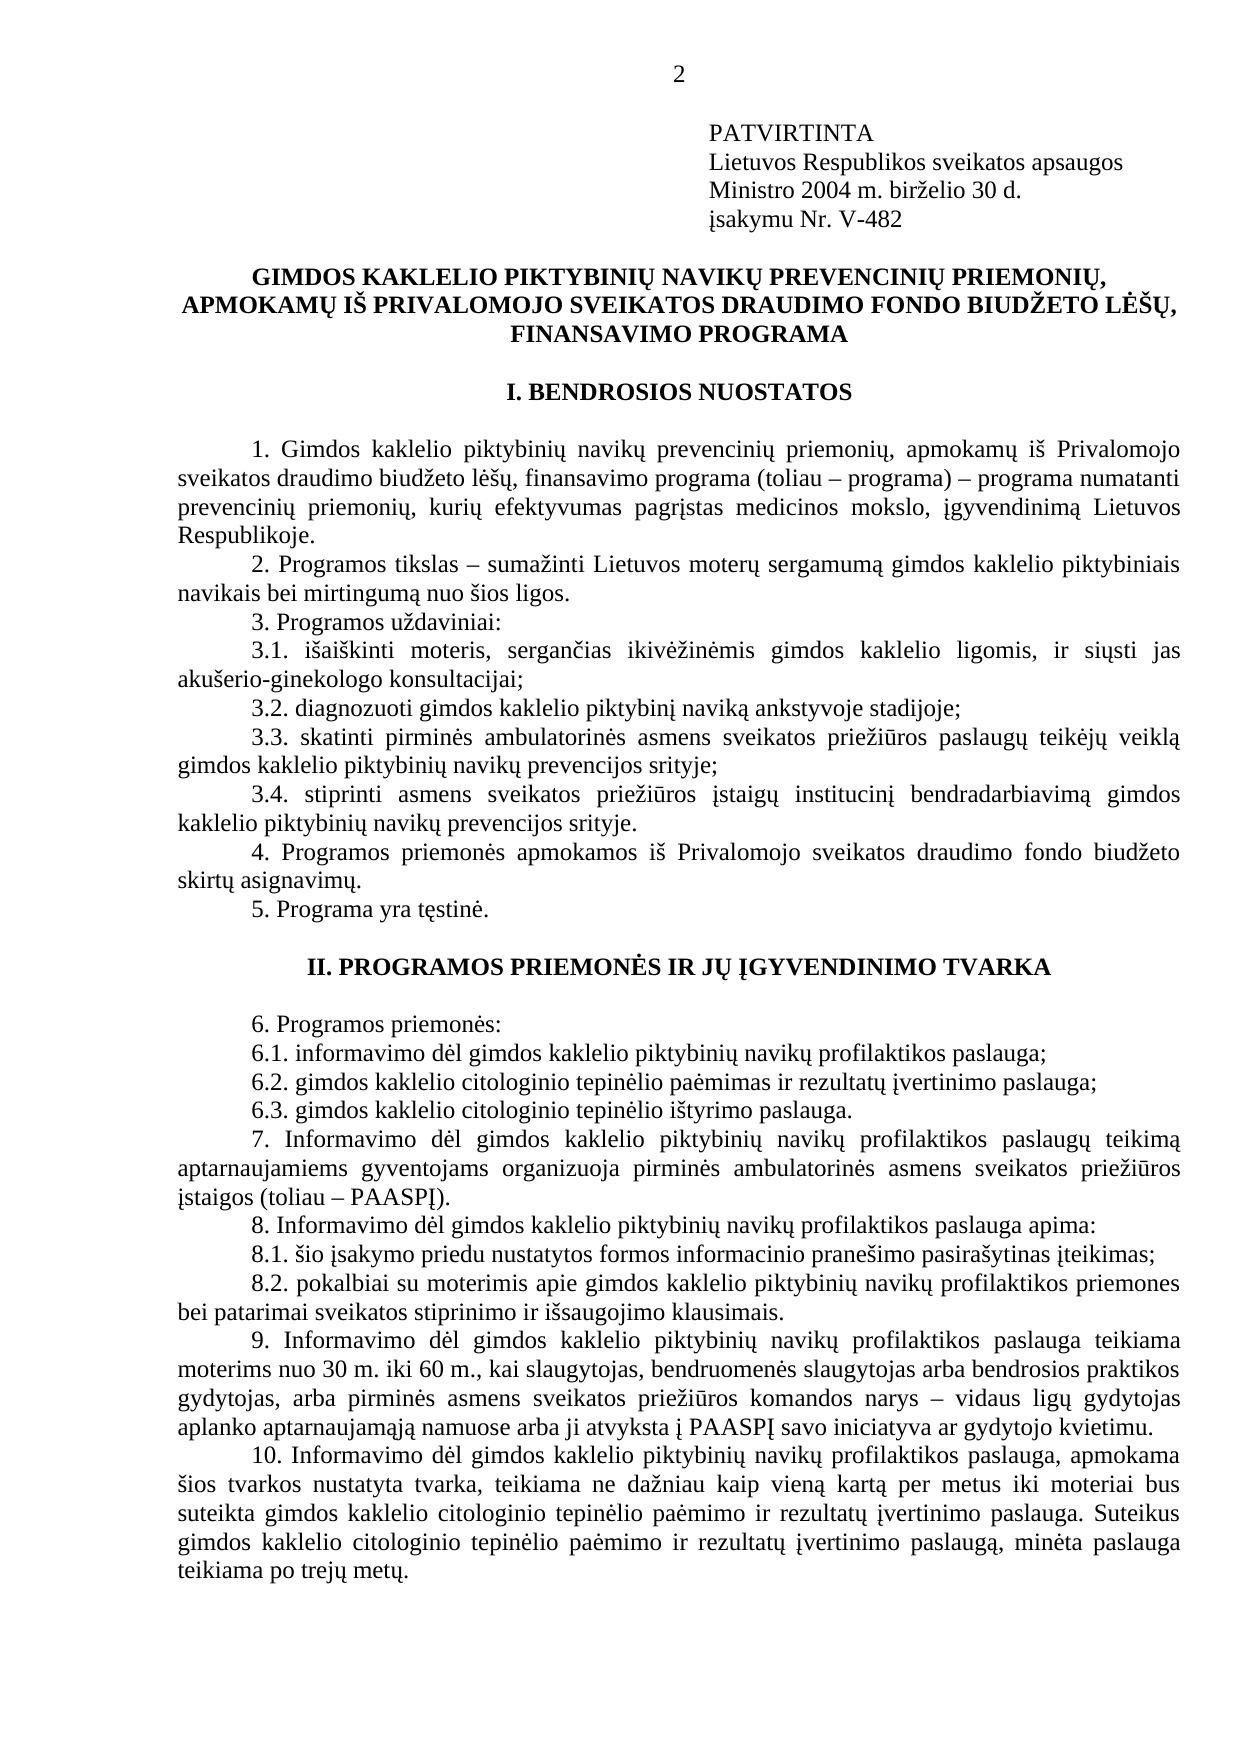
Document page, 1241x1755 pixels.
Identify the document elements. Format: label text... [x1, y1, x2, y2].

text 5. Programa yra tęstinė. [177, 894, 1181, 923]
text 3. Programos uždaviniai: [177, 607, 1181, 636]
text 9. Informavimo dėl gimdos kaklelio piktybinių navikų profilaktikos paslauga teikiama moterims nuo 30 m. iki 60 m., kai slaugytojas, bendruomenės slaugytojas arba bendrosios praktikos gydytojas, arba pirminės asmens sveikatos priežiūros komandos narys – vidaus ligų gydytojas aplanko aptarnaujamąją namuose arba ji atvyksta į PAASPĮ savo iniciatyva ar gydytojo kvietimu. [177, 1326, 1181, 1441]
text 4. Programos priemonės apmokamos iš Privalomojo sveikatos draudimo fondo biudžeto skirtų asignavimų. [177, 837, 1181, 894]
text 8. Informavimo dėl gimdos kaklelio piktybinių navikų profilaktikos paslauga apima: [177, 1211, 1181, 1239]
text 8.1. šio įsakymo priedu nustatytos formos informacinio pranešimo pasirašytinas įteikimas; [177, 1239, 1181, 1268]
text 8.2. pokalbiai su moterimis apie gimdos kaklelio piktybinių navikų profilaktikos priemones bei patarimai sveikatos stiprinimo ir išsaugojimo klausimais. [177, 1268, 1181, 1326]
text PATVIRTINTA [709, 118, 1181, 147]
text Ministro 2004 m. birželio 30 d. [177, 176, 1181, 204]
text 6.3. gimdos kaklelio citologinio tepinėlio ištyrimo paslauga. [177, 1096, 1181, 1124]
text įsakymu Nr. V-482 [177, 204, 1181, 233]
text 3.4. stiprinti asmens sveikatos priežiūros įstaigų institucinį bendradarbiavimą gimdos kaklelio piktybinių navikų prevencijos srityje. [177, 779, 1181, 837]
text 10. Informavimo dėl gimdos kaklelio piktybinių navikų profilaktikos paslauga, apmokama šios tvarkos nustatyta tvarka, teikiama ne dažniau kaip vieną kartą per metus iki moteriai bus suteikta gimdos kaklelio citologinio tepinėlio paėmimo ir rezultatų įvertinimo paslauga. Suteikus gimdos kaklelio citologinio tepinėlio paėmimo ir rezultatų įvertinimo paslaugą, minėta paslauga teikiama po trejų metų. [177, 1441, 1181, 1584]
text Lietuvos Respublikos sveikatos apsaugos [177, 147, 1181, 176]
text 3.2. diagnozuoti gimdos kaklelio piktybinį naviką ankstyvoje stadijoje; [177, 693, 1181, 722]
text 6. Programos priemonės: [177, 1009, 1181, 1038]
text I. BENDROSIOS NUOSTATOS [177, 377, 1181, 406]
text II. PROGRAMOS PRIEMONĖS IR JŲ ĮGYVENDINIMO TVARKA [177, 952, 1181, 981]
text GIMDOS KAKLELIO PIKTYBINIŲ NAVIKŲ PREVENCINIŲ PRIEMONIŲ, APMOKAMŲ IŠ PRIVALOMOJO SVEIKATOS DRAUDIMO FONDO BIUDŽETO LĖŠŲ, FINANSAVIMO PROGRAMA [177, 262, 1181, 348]
text 3.3. skatinti pirminės ambulatorinės asmens sveikatos priežiūros paslaugų teikėjų veiklą gimdos kaklelio piktybinių navikų prevencijos srityje; [177, 722, 1181, 779]
text 3.1. išaiškinti moteris, sergančias ikivėžinėmis gimdos kaklelio ligomis, ir siųsti jas akušerio-ginekologo konsultacijai; [177, 636, 1181, 693]
text 6.2. gimdos kaklelio citologinio tepinėlio paėmimas ir rezultatų įvertinimo paslauga; [177, 1067, 1181, 1096]
text 2. Programos tikslas – sumažinti Lietuvos moterų sergamumą gimdos kaklelio piktybiniais navikais bei mirtingumą nuo šios ligos. [177, 549, 1181, 607]
text 1. Gimdos kaklelio piktybinių navikų prevencinių priemonių, apmokamų iš Privalomojo sveikatos draudimo biudžeto lėšų, finansavimo programa (toliau – programa) – programa numatanti prevencinių priemonių, kurių efektyvumas pagrįstas medicinos mokslo, įgyvendinimą Lietuvos Respublikoje. [177, 434, 1181, 549]
text 7. Informavimo dėl gimdos kaklelio piktybinių navikų profilaktikos paslaugų teikimą aptarnaujamiems gyventojams organizuoja pirminės ambulatorinės asmens sveikatos priežiūros įstaigos (toliau – PAASPĮ). [177, 1124, 1181, 1211]
text 6.1. informavimo dėl gimdos kaklelio piktybinių navikų profilaktikos paslauga; [177, 1038, 1181, 1067]
